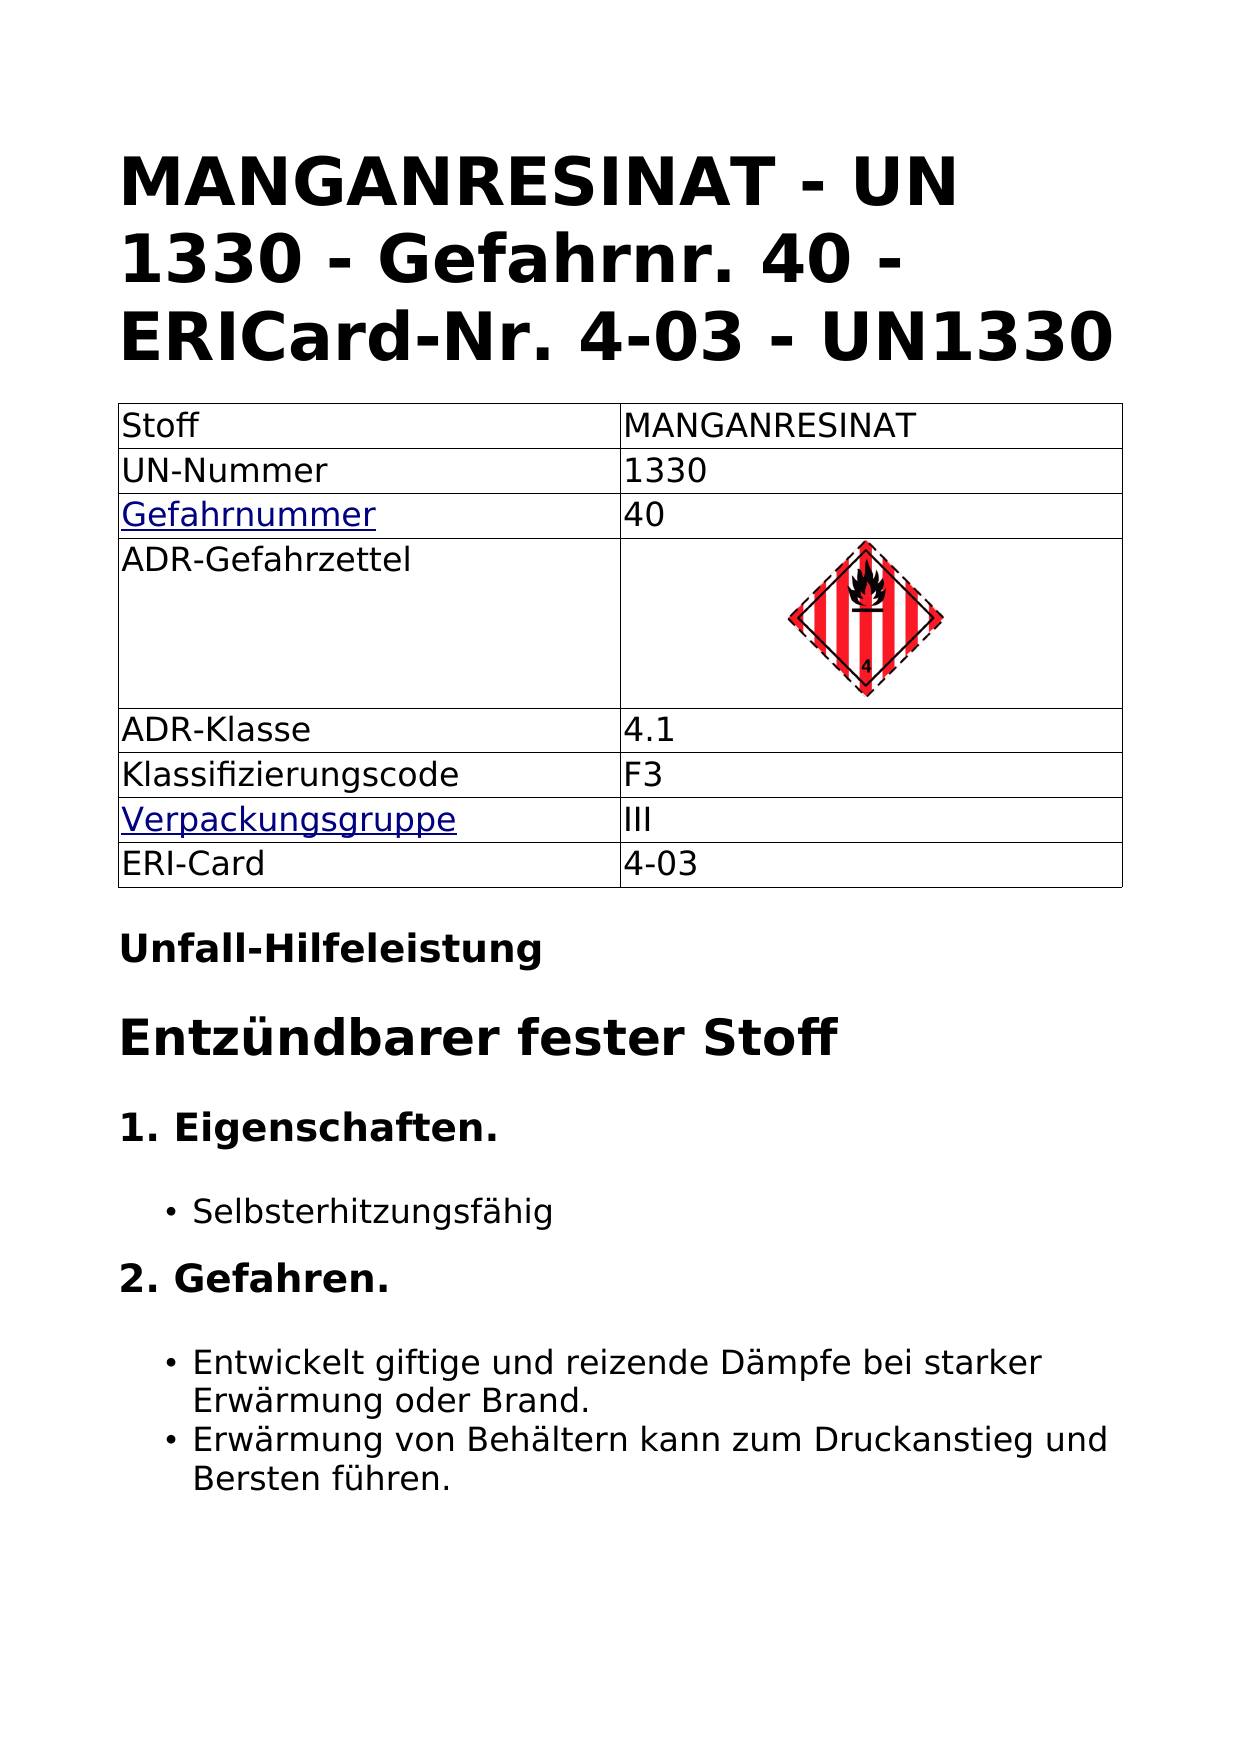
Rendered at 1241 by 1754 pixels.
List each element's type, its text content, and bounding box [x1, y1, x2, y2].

table_header Stoff [119, 404, 620, 448]
list Erwärmung von Behältern kann zum Druckanstieg und Bersten führen. [177, 1421, 1122, 1498]
table_cell ERI-Card [119, 843, 620, 887]
table_cell UN-Nummer [119, 449, 620, 493]
table_cell Gefahrnummer [119, 494, 620, 538]
table_cell ADR-Klasse [119, 709, 620, 752]
subtitle 2. Gefahren. [118, 1256, 1122, 1301]
subtitle MANGANRESINAT - UN 1330 - Gefahrnr. 40 - ERICard-Nr. 4-03 - UN1330 [118, 143, 1122, 376]
table_cell 4-03 [621, 843, 1122, 887]
table_cell [621, 539, 1122, 707]
list Selbsterhitzungsfähig [177, 1192, 1122, 1231]
table_cell 1330 [621, 449, 1122, 493]
subtitle Entzündbarer fester Stoff [118, 1009, 1122, 1067]
subtitle 1. Eigenschaften. [118, 1105, 1122, 1150]
table_cell 40 [621, 494, 1122, 538]
table_cell III [621, 798, 1122, 842]
table_cell F3 [621, 753, 1122, 797]
table_cell Verpackungsgruppe [119, 798, 620, 842]
picture [787, 540, 944, 697]
table_cell 4.1 [621, 709, 1122, 752]
table_cell ADR-Gefahrzettel [119, 539, 620, 707]
table_header MANGANRESINAT [621, 404, 1122, 448]
list Entwickelt giftige und reizende Dämpfe bei starker Erwärmung oder Brand. [177, 1343, 1122, 1421]
table_cell Klassifizierungscode [119, 753, 620, 797]
subtitle Unfall-Hilfeleistung [118, 926, 1122, 972]
